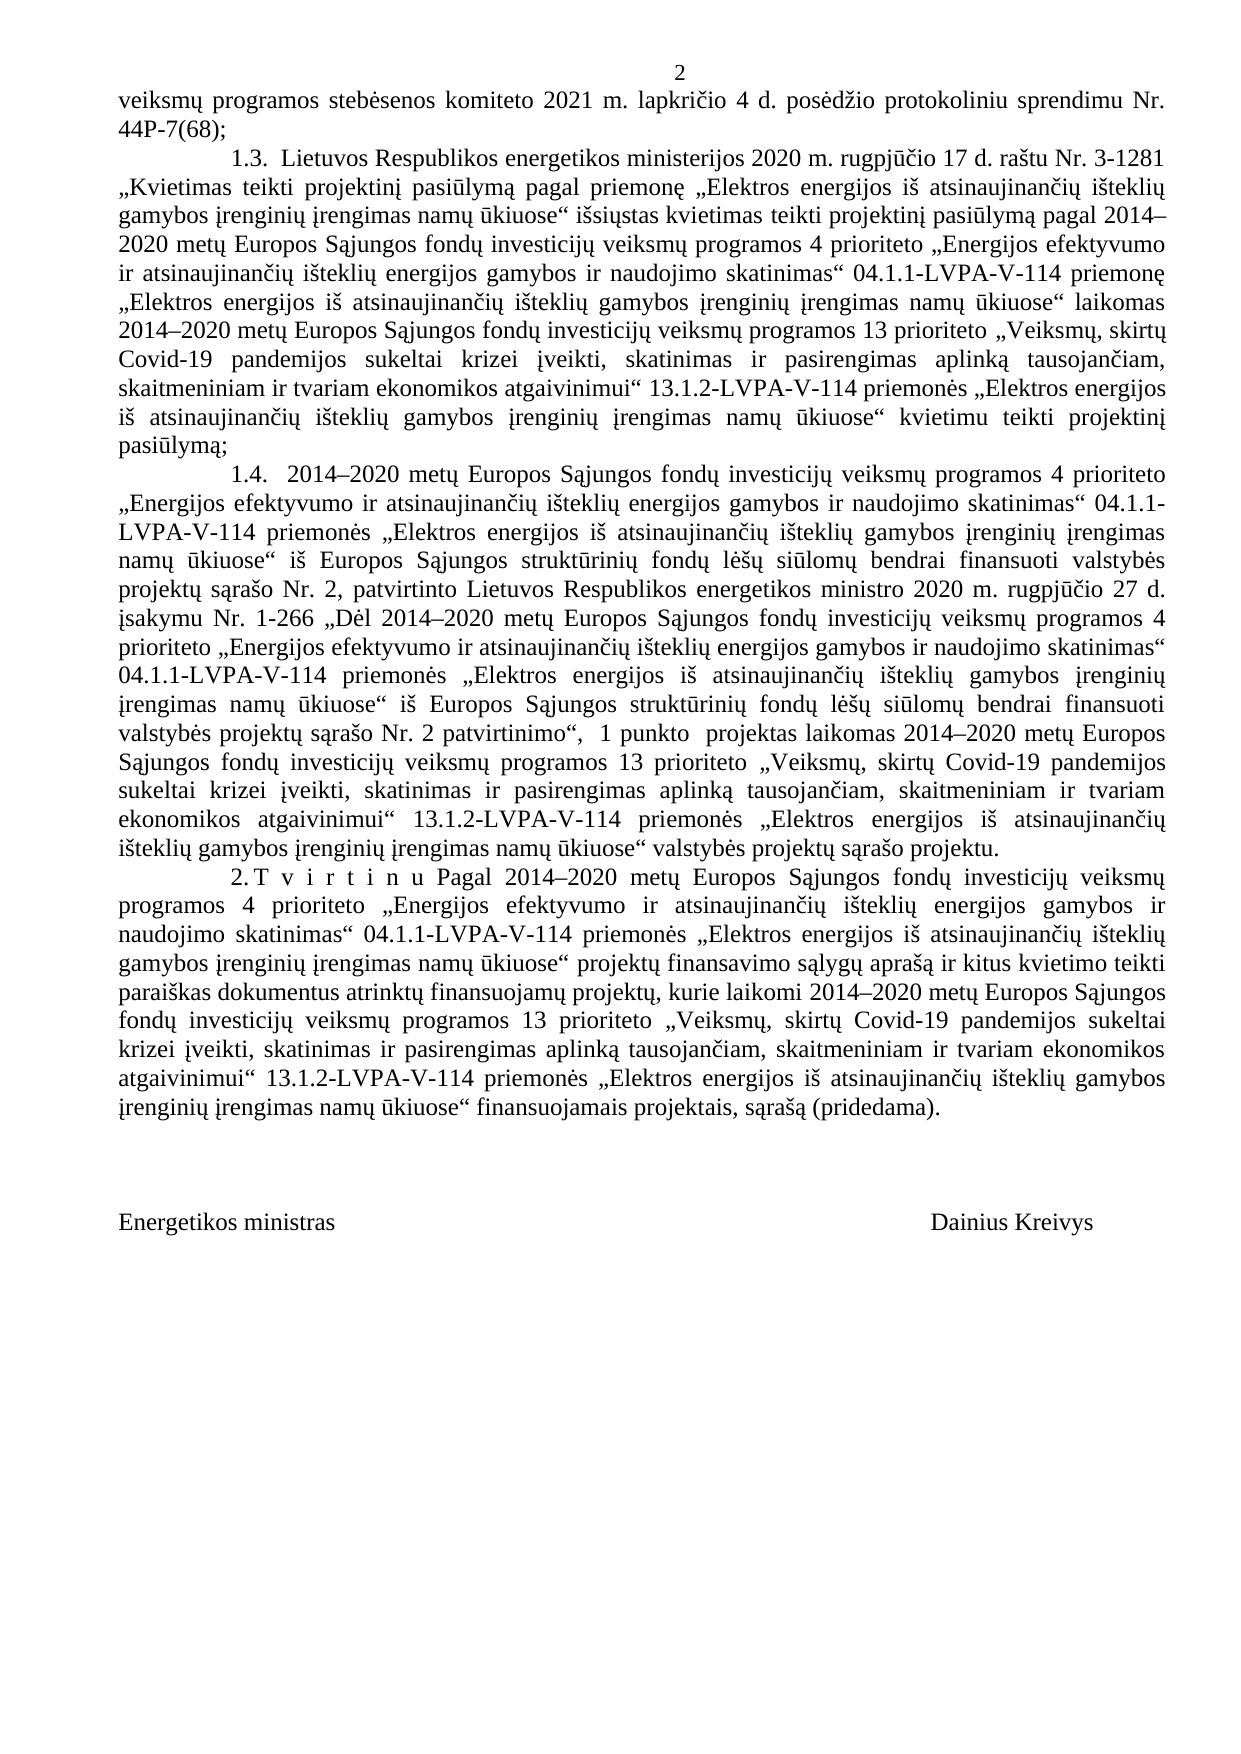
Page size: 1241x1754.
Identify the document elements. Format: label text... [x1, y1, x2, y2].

text veiksmų programos stebėsenos komiteto 2021 m. lapkričio 4 d. posėdžio protokoliniu sprendimu Nr. 44P-7(68); [118, 85, 1166, 143]
text 2. T v i r t i n u Pagal 2014–2020 metų Europos Sąjungos fondų investicijų veiksmų programos 4 prioriteto „Energijos efektyvumo ir atsinaujinančių išteklių energijos gamybos ir naudojimo skatinimas“ 04.1.1-LVPA-V-114 priemonės „Elektros energijos iš atsinaujinančių išteklių gamybos įrenginių įrengimas namų ūkiuose“ projektų finansavimo sąlygų aprašą ir kitus kvietimo teikti paraiškas dokumentus atrinktų finansuojamų projektų, kurie laikomi 2014–2020 metų Europos Sąjungos fondų investicijų veiksmų programos 13 prioriteto „Veiksmų, skirtų Covid-19 pandemijos sukeltai krizei įveikti, skatinimas ir pasirengimas aplinką tausojančiam, skaitmeniniam ir tvariam ekonomikos atgaivinimui“ 13.1.2-LVPA-V-114 priemonės „Elektros energijos iš atsinaujinančių išteklių gamybos įrenginių įrengimas namų ūkiuose“ finansuojamais projektais, sąrašą (pridedama). [118, 862, 1166, 1120]
text 1.4. 2014–2020 metų Europos Sąjungos fondų investicijų veiksmų programos 4 prioriteto „Energijos efektyvumo ir atsinaujinančių išteklių energijos gamybos ir naudojimo skatinimas“ 04.1.1-LVPA-V-114 priemonės „Elektros energijos iš atsinaujinančių išteklių gamybos įrenginių įrengimas namų ūkiuose“ iš Europos Sąjungos struktūrinių fondų lėšų siūlomų bendrai finansuoti valstybės projektų sąrašo Nr. 2, patvirtinto Lietuvos Respublikos energetikos ministro 2020 m. rugpjūčio 27 d. įsakymu Nr. 1-266 „Dėl 2014–2020 metų Europos Sąjungos fondų investicijų veiksmų programos 4 prioriteto „Energijos efektyvumo ir atsinaujinančių išteklių energijos gamybos ir naudojimo skatinimas“ 04.1.1-LVPA-V-114 priemonės „Elektros energijos iš atsinaujinančių išteklių gamybos įrenginių įrengimas namų ūkiuose“ iš Europos Sąjungos struktūrinių fondų lėšų siūlomų bendrai finansuoti valstybės projektų sąrašo Nr. 2 patvirtinimo“, 1 punkto projektas laikomas 2014–2020 metų Europos Sąjungos fondų investicijų veiksmų programos 13 prioriteto „Veiksmų, skirtų Covid-19 pandemijos sukeltai krizei įveikti, skatinimas ir pasirengimas aplinką tausojančiam, skaitmeniniam ir tvariam ekonomikos atgaivinimui“ 13.1.2-LVPA-V-114 priemonės „Elektros energijos iš atsinaujinančių išteklių gamybos įrenginių įrengimas namų ūkiuose“ valstybės projektų sąrašo projektu. [118, 459, 1166, 862]
text 1.3. Lietuvos Respublikos energetikos ministerijos 2020 m. rugpjūčio 17 d. raštu Nr. 3-1281 „Kvietimas teikti projektinį pasiūlymą pagal priemonę „Elektros energijos iš atsinaujinančių išteklių gamybos įrenginių įrengimas namų ūkiuose“ išsiųstas kvietimas teikti projektinį pasiūlymą pagal 2014–2020 metų Europos Sąjungos fondų investicijų veiksmų programos 4 prioriteto „Energijos efektyvumo ir atsinaujinančių išteklių energijos gamybos ir naudojimo skatinimas“ 04.1.1-LVPA-V-114 priemonę „Elektros energijos iš atsinaujinančių išteklių gamybos įrenginių įrengimas namų ūkiuose“ laikomas 2014–2020 metų Europos Sąjungos fondų investicijų veiksmų programos 13 prioriteto „Veiksmų, skirtų Covid-19 pandemijos sukeltai krizei įveikti, skatinimas ir pasirengimas aplinką tausojančiam, skaitmeniniam ir tvariam ekonomikos atgaivinimui“ 13.1.2-LVPA-V-114 priemonės „Elektros energijos iš atsinaujinančių išteklių gamybos įrenginių įrengimas namų ūkiuose“ kvietimu teikti projektinį pasiūlymą; [118, 143, 1166, 459]
text Energetikos ministras Dainius Kreivys [118, 1207, 1166, 1235]
